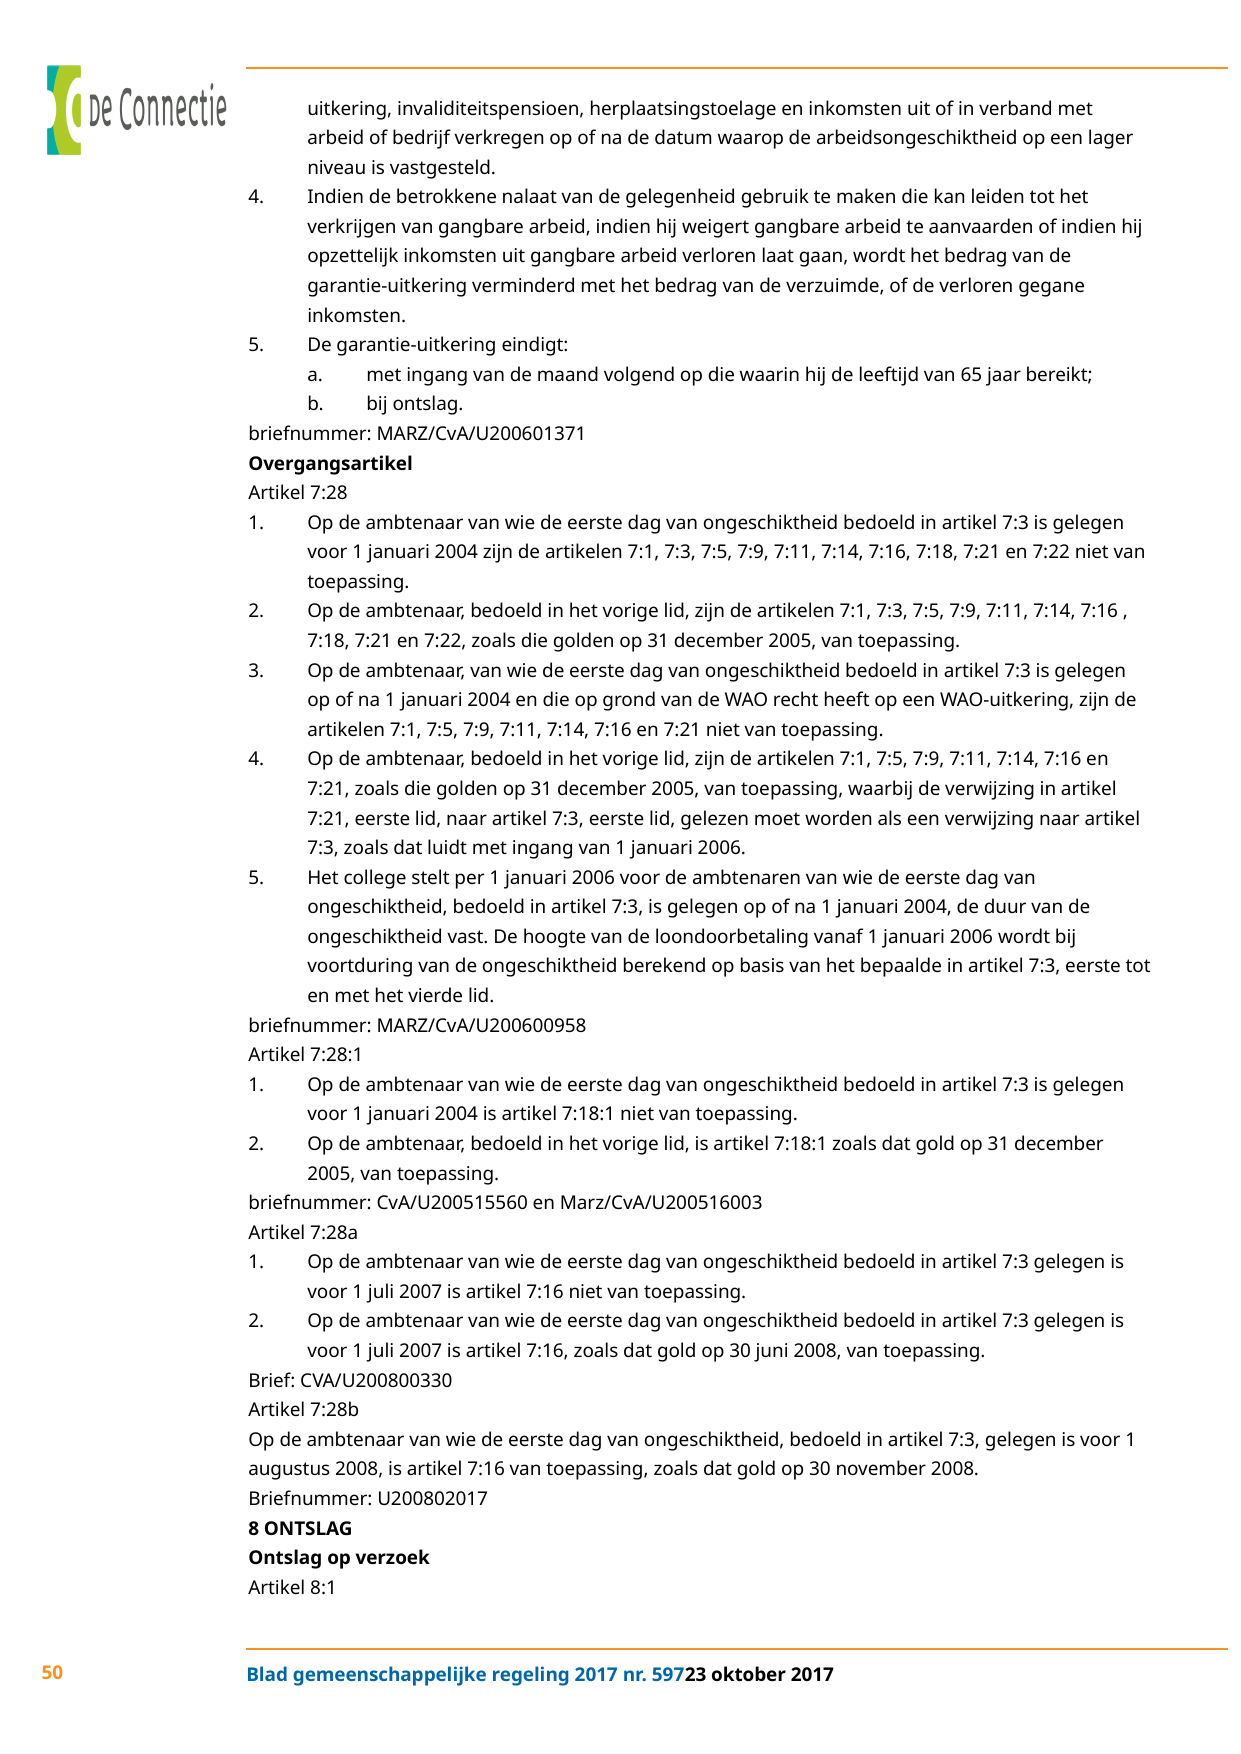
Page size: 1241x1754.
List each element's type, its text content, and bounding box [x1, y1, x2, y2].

text Artikel 7:28 [248, 479, 1152, 505]
list Op de ambtenaar van wie de eerste dag van ongeschiktheid bedoeld in artikel 7:3 is gelegen voor 1 januari 2004 is artikel 7:18:1 niet van toepassing. [248, 1071, 1152, 1126]
list Indien de betrokkene nalaat van de gelegenheid gebruik te maken die kan leiden tot het verkrijgen van gangbare arbeid, indien hij weigert gangbare arbeid te aanvaarden of indien hij opzettelijk inkomsten uit gangbare arbeid verloren laat gaan, wordt het bedrag van de garantie-uitkering verminderd met het bedrag van de verzuimde, of de verloren gegane inkomsten. [248, 183, 1152, 328]
text briefnummer: CvA/U200515560 en Marz/CvA/U200516003 [248, 1189, 1152, 1215]
list Op de ambtenaar van wie de eerste dag van ongeschiktheid bedoeld in artikel 7:3 is gelegen voor 1 januari 2004 zijn de artikelen 7:1, 7:3, 7:5, 7:9, 7:11, 7:14, 7:16, 7:18, 7:21 en 7:22 niet van toepassing. [248, 509, 1152, 594]
picture [41, 47, 231, 172]
list Op de ambtenaar van wie de eerste dag van ongeschiktheid bedoeld in artikel 7:3 gelegen is voor 1 juli 2007 is artikel 7:16, zoals dat gold op 30 juni 2008, van toepassing. [248, 1308, 1152, 1363]
text Op de ambtenaar van wie de eerste dag van ongeschiktheid, bedoeld in artikel 7:3, gelegen is voor 1 augustus 2008, is artikel 7:16 van toepassing, zoals dat gold op 30 november 2008. [248, 1426, 1152, 1481]
text Briefnummer: U200802017 [248, 1485, 1152, 1511]
list bij ontslag. [307, 391, 1152, 416]
text briefnummer: MARZ/CvA/U200600958 [248, 1012, 1152, 1038]
list Op de ambtenaar van wie de eerste dag van ongeschiktheid bedoeld in artikel 7:3 gelegen is voor 1 juli 2007 is artikel 7:16 niet van toepassing. [248, 1248, 1152, 1304]
text briefnummer: MARZ/CvA/U200601371 [248, 420, 1152, 446]
text Artikel 7:28b [248, 1396, 1152, 1422]
list Op de ambtenaar, bedoeld in het vorige lid, zijn de artikelen 7:1, 7:5, 7:9, 7:11, 7:14, 7:16 en 7:21, zoals die golden op 31 december 2005, van toepassing, waarbij de verwijzing in artikel 7:21, eerste lid, naar artikel 7:3, eerste lid, gelezen moet worden als een verwijzing naar artikel 7:3, zoals dat luidt met ingang van 1 januari 2006. [248, 746, 1152, 860]
list Op de ambtenaar, bedoeld in het vorige lid, is artikel 7:18:1 zoals dat gold op 31 december 2005, van toepassing. [248, 1130, 1152, 1186]
text Brief: CVA/U200800330 [248, 1367, 1152, 1393]
list uitkering, invaliditeitspensioen, herplaatsingstoelage en inkomsten uit of in verband met arbeid of bedrijf verkregen op of na de datum waarop de arbeidsongeschiktheid op een lager niveau is vastgesteld. [248, 95, 1152, 180]
text Ontslag op verzoek [248, 1544, 1152, 1570]
list De garantie-uitkering eindigt: [248, 331, 1152, 357]
text Artikel 7:28:1 [248, 1041, 1152, 1067]
list Op de ambtenaar, van wie de eerste dag van ongeschiktheid bedoeld in artikel 7:3 is gelegen op of na 1 januari 2004 en die op grond van de WAO recht heeft op een WAO-uitkering, zijn de artikelen 7:1, 7:5, 7:9, 7:11, 7:14, 7:16 en 7:21 niet van toepassing. [248, 657, 1152, 742]
list Op de ambtenaar, bedoeld in het vorige lid, zijn de artikelen 7:1, 7:3, 7:5, 7:9, 7:11, 7:14, 7:16 , 7:18, 7:21 en 7:22, zoals die golden op 31 december 2005, van toepassing. [248, 598, 1152, 653]
text Artikel 7:28a [248, 1219, 1152, 1245]
text Overgangsartikel [248, 450, 1152, 476]
text 8 ONTSLAG [248, 1515, 1152, 1541]
list Het college stelt per 1 januari 2006 voor de ambtenaren van wie de eerste dag van ongeschiktheid, bedoeld in artikel 7:3, is gelegen op of na 1 januari 2004, de duur van de ongeschiktheid vast. De hoogte van de loondoorbetaling vanaf 1 januari 2006 wordt bij voortduring van de ongeschiktheid berekend op basis van het bepaalde in artikel 7:3, eerste tot en met het vierde lid. [248, 864, 1152, 1008]
text Artikel 8:1 [248, 1574, 1152, 1600]
list met ingang van de maand volgend op die waarin hij de leeftijd van 65 jaar bereikt; [307, 361, 1152, 387]
